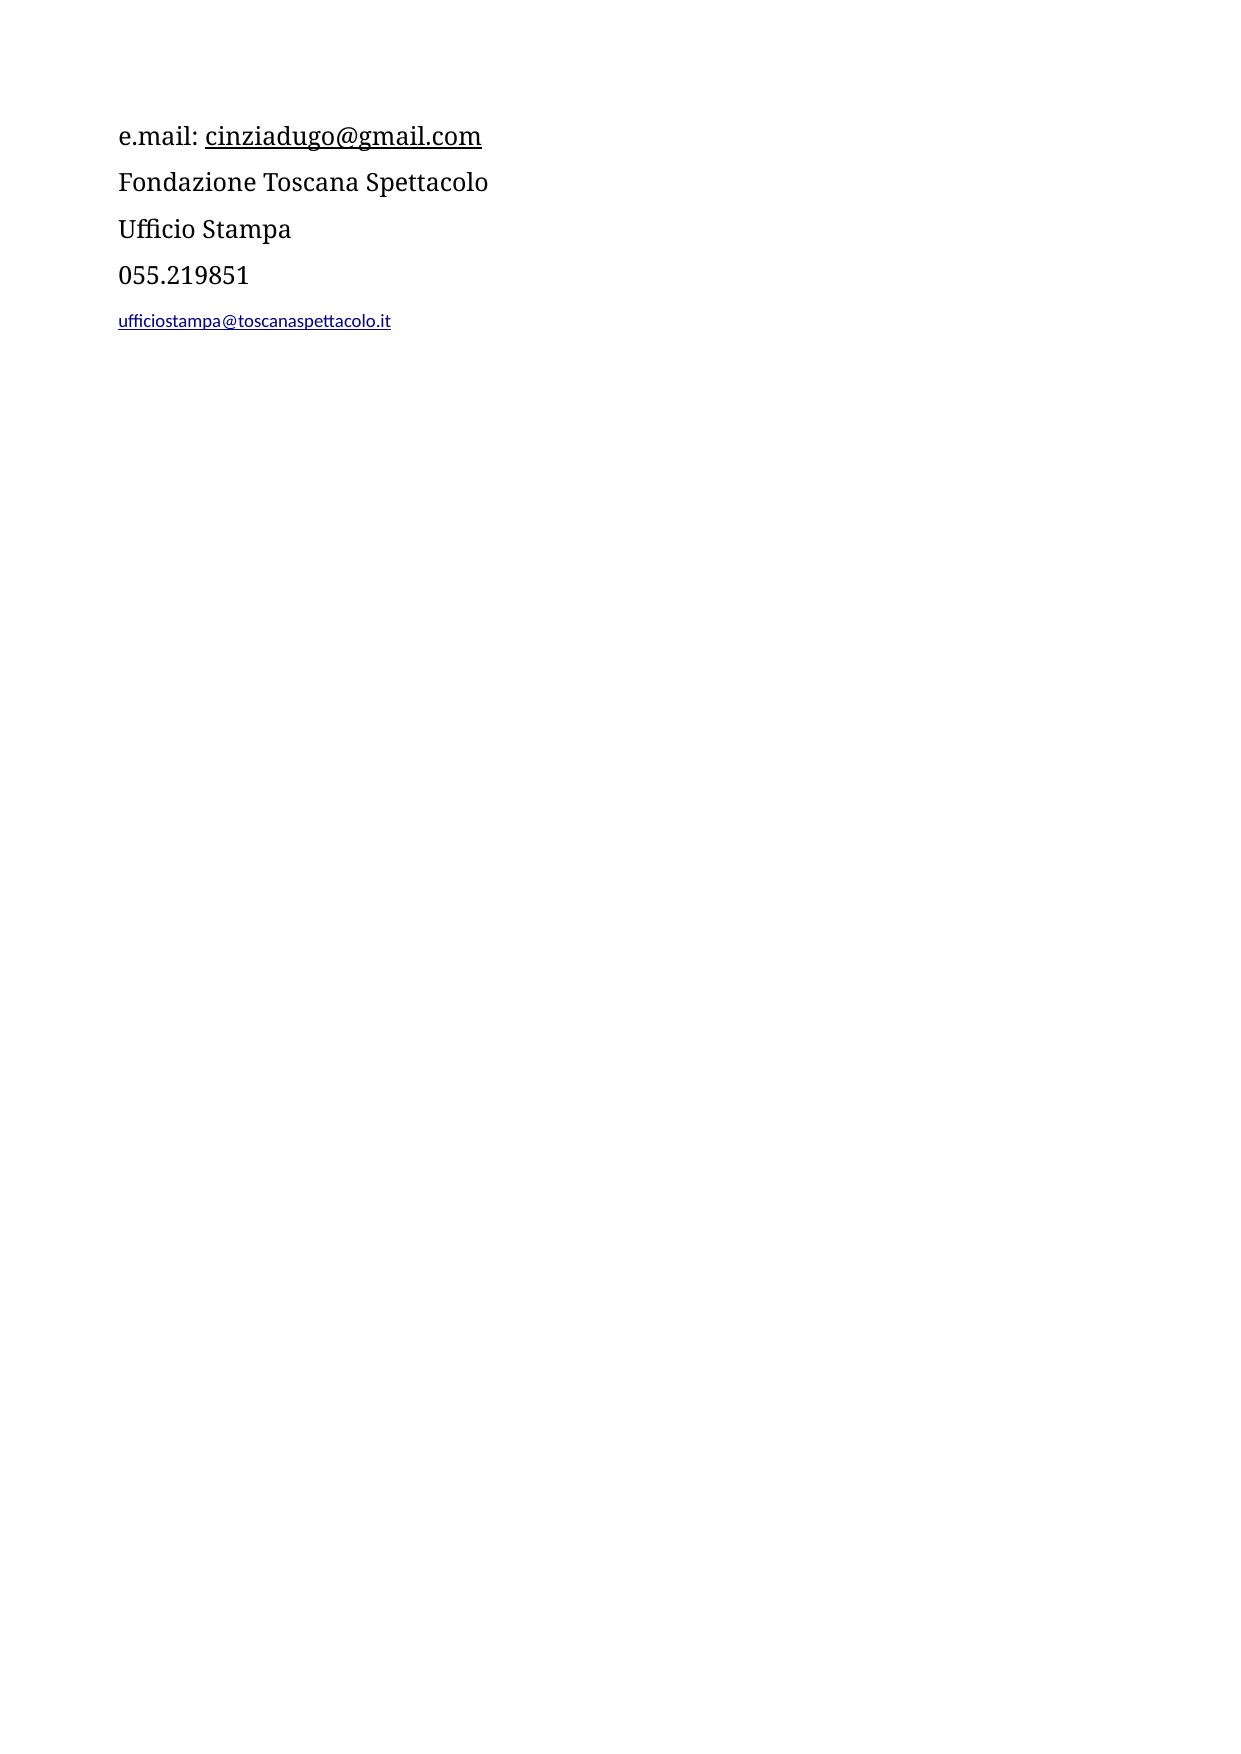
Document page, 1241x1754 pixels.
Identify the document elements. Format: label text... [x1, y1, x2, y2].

text Fondazione Toscana Spettacolo [118, 165, 1122, 199]
text Ufficio Stampa [118, 211, 1122, 245]
text 055.219851 [118, 258, 1122, 292]
text e.mail: cinziadugo@gmail.com [118, 118, 1122, 152]
text ufficiostampa@toscanaspettacolo.it [118, 304, 1122, 333]
